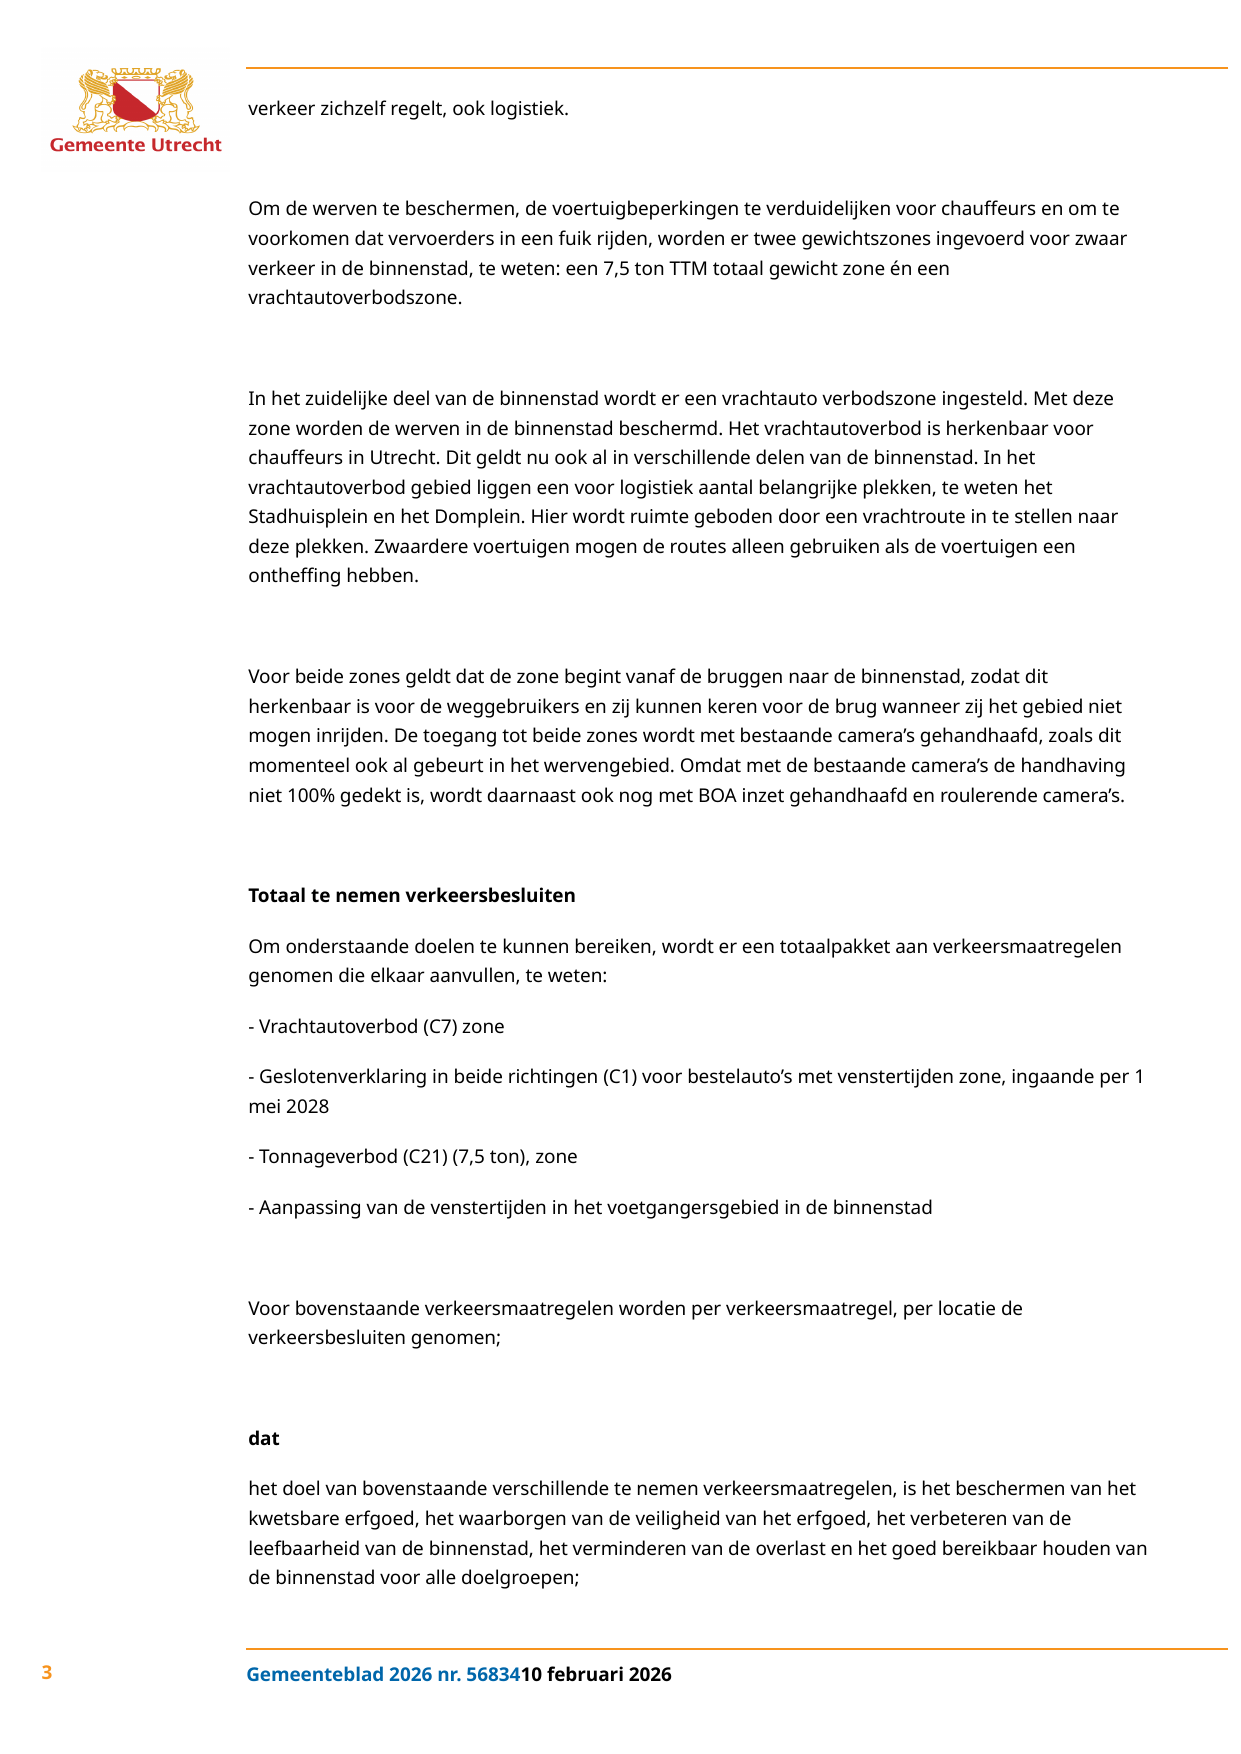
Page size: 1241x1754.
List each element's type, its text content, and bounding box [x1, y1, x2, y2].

text dat [248, 1425, 1152, 1451]
text In het zuidelijke deel van de binnenstad wordt er een vrachtauto verbodszone ingesteld. Met deze zone worden de werven in de binnenstad beschermd. Het vrachtautoverbod is herkenbaar voor chauffeurs in Utrecht. Dit geldt nu ook al in verschillende delen van de binnenstad. In het vrachtautoverbod gebied liggen een voor logistiek aantal belangrijke plekken, te weten het Stadhuisplein en het Domplein. Hier wordt ruimte geboden door een vrachtroute in te stellen naar deze plekken. Zwaardere voertuigen mogen de routes alleen gebruiken als de voertuigen een ontheffing hebben. [248, 385, 1152, 588]
text Voor bovenstaande verkeersmaatregelen worden per verkeersmaatregel, per locatie de verkeersbesluiten genomen; [248, 1295, 1152, 1350]
text Voor beide zones geldt dat de zone begint vanaf de bruggen naar de binnenstad, zodat dit herkenbaar is voor de weggebruikers en zij kunnen keren voor de brug wanneer zij het gebied niet mogen inrijden. De toegang tot beide zones wordt met bestaande camera’s gehandhaafd, zoals dit momenteel ook al gebeurt in het wervengebied. Omdat met de bestaande camera’s de handhaving niet 100% gedekt is, wordt daarnaast ook nog met BOA inzet gehandhaafd en roulerende camera’s. [248, 663, 1152, 808]
text het doel van bovenstaande verschillende te nemen verkeersmaatregelen, is het beschermen van het kwetsbare erfgoed, het waarborgen van de veiligheid van het erfgoed, het verbeteren van de leefbaarheid van de binnenstad, het verminderen van de overlast en het goed bereikbaar houden van de binnenstad voor alle doelgroepen; [248, 1476, 1152, 1590]
text verkeer zichzelf regelt, ook logistiek. [248, 95, 1152, 121]
picture [41, 47, 231, 172]
text Om de werven te beschermen, de voertuigbeperkingen te verduidelijken voor chauffeurs en om te voorkomen dat vervoerders in een fuik rijden, worden er twee gewichtszones ingevoerd voor zwaar verkeer in de binnenstad, te weten: een 7,5 ton TTM totaal gewicht zone én een vrachtautoverbodszone. [248, 196, 1152, 310]
text Totaal te nemen verkeersbesluiten [248, 883, 1152, 908]
text - Aanpassing van de venstertijden in het voetgangersgebied in de binnenstad [248, 1194, 1152, 1220]
text - Tonnageverbod (C21) (7,5 ton), zone [248, 1143, 1152, 1169]
text Om onderstaande doelen te kunnen bereiken, wordt er een totaalpakket aan verkeersmaatregelen genomen die elkaar aanvullen, te weten: [248, 933, 1152, 988]
text - Vrachtautoverbod (C7) zone [248, 1013, 1152, 1039]
text - Geslotenverklaring in beide richtingen (C1) voor bestelauto’s met venstertijden zone, ingaande per 1 mei 2028 [248, 1063, 1152, 1119]
